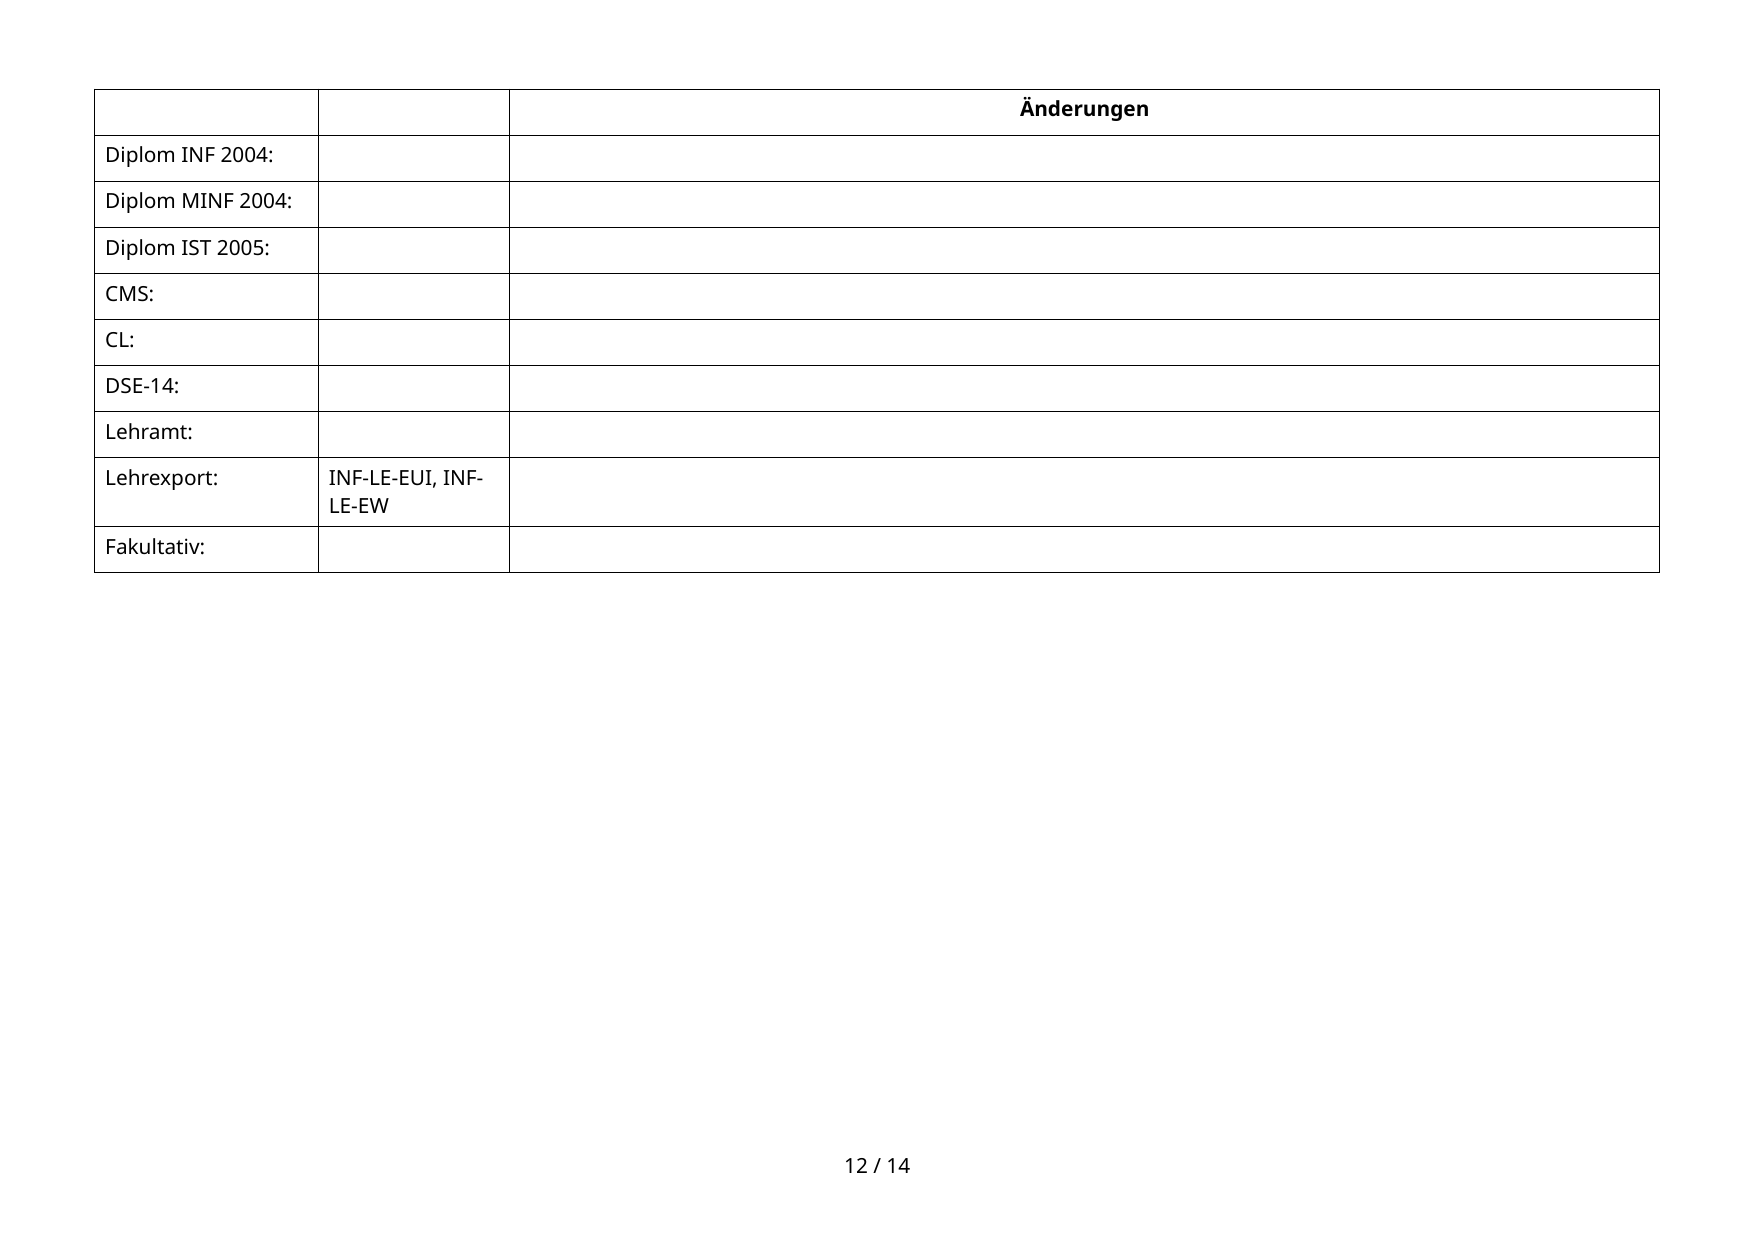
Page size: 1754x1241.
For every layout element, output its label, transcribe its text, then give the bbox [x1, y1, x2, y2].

table_cell [510, 412, 1659, 457]
table_header Änderungen [510, 90, 1659, 134]
table_cell [510, 182, 1659, 227]
table_cell Diplom MINF 2004: [95, 182, 318, 227]
table_cell [319, 274, 509, 319]
table_cell [319, 182, 509, 227]
table_cell INF-LE-EUI, INF-LE-EW [319, 458, 509, 526]
table_cell CMS: [95, 274, 318, 319]
table_cell [510, 366, 1659, 411]
table_cell [510, 274, 1659, 319]
table_cell Fakultativ: [95, 527, 318, 572]
table_cell Diplom IST 2005: [95, 228, 318, 273]
table_cell [319, 366, 509, 411]
table_cell [510, 228, 1659, 273]
table_cell Lehrexport: [95, 458, 318, 526]
table_cell [319, 527, 509, 572]
table_cell [510, 320, 1659, 365]
table_cell [319, 320, 509, 365]
table_header [95, 90, 318, 134]
table_cell [319, 412, 509, 457]
table_cell Diplom INF 2004: [95, 136, 318, 181]
table_cell [510, 458, 1659, 526]
table_cell CL: [95, 320, 318, 365]
table_header [319, 90, 509, 134]
table_cell Lehramt: [95, 412, 318, 457]
table_cell [510, 527, 1659, 572]
table_cell [319, 136, 509, 181]
table_cell DSE-14: [95, 366, 318, 411]
table_cell [510, 136, 1659, 181]
table_cell [319, 228, 509, 273]
